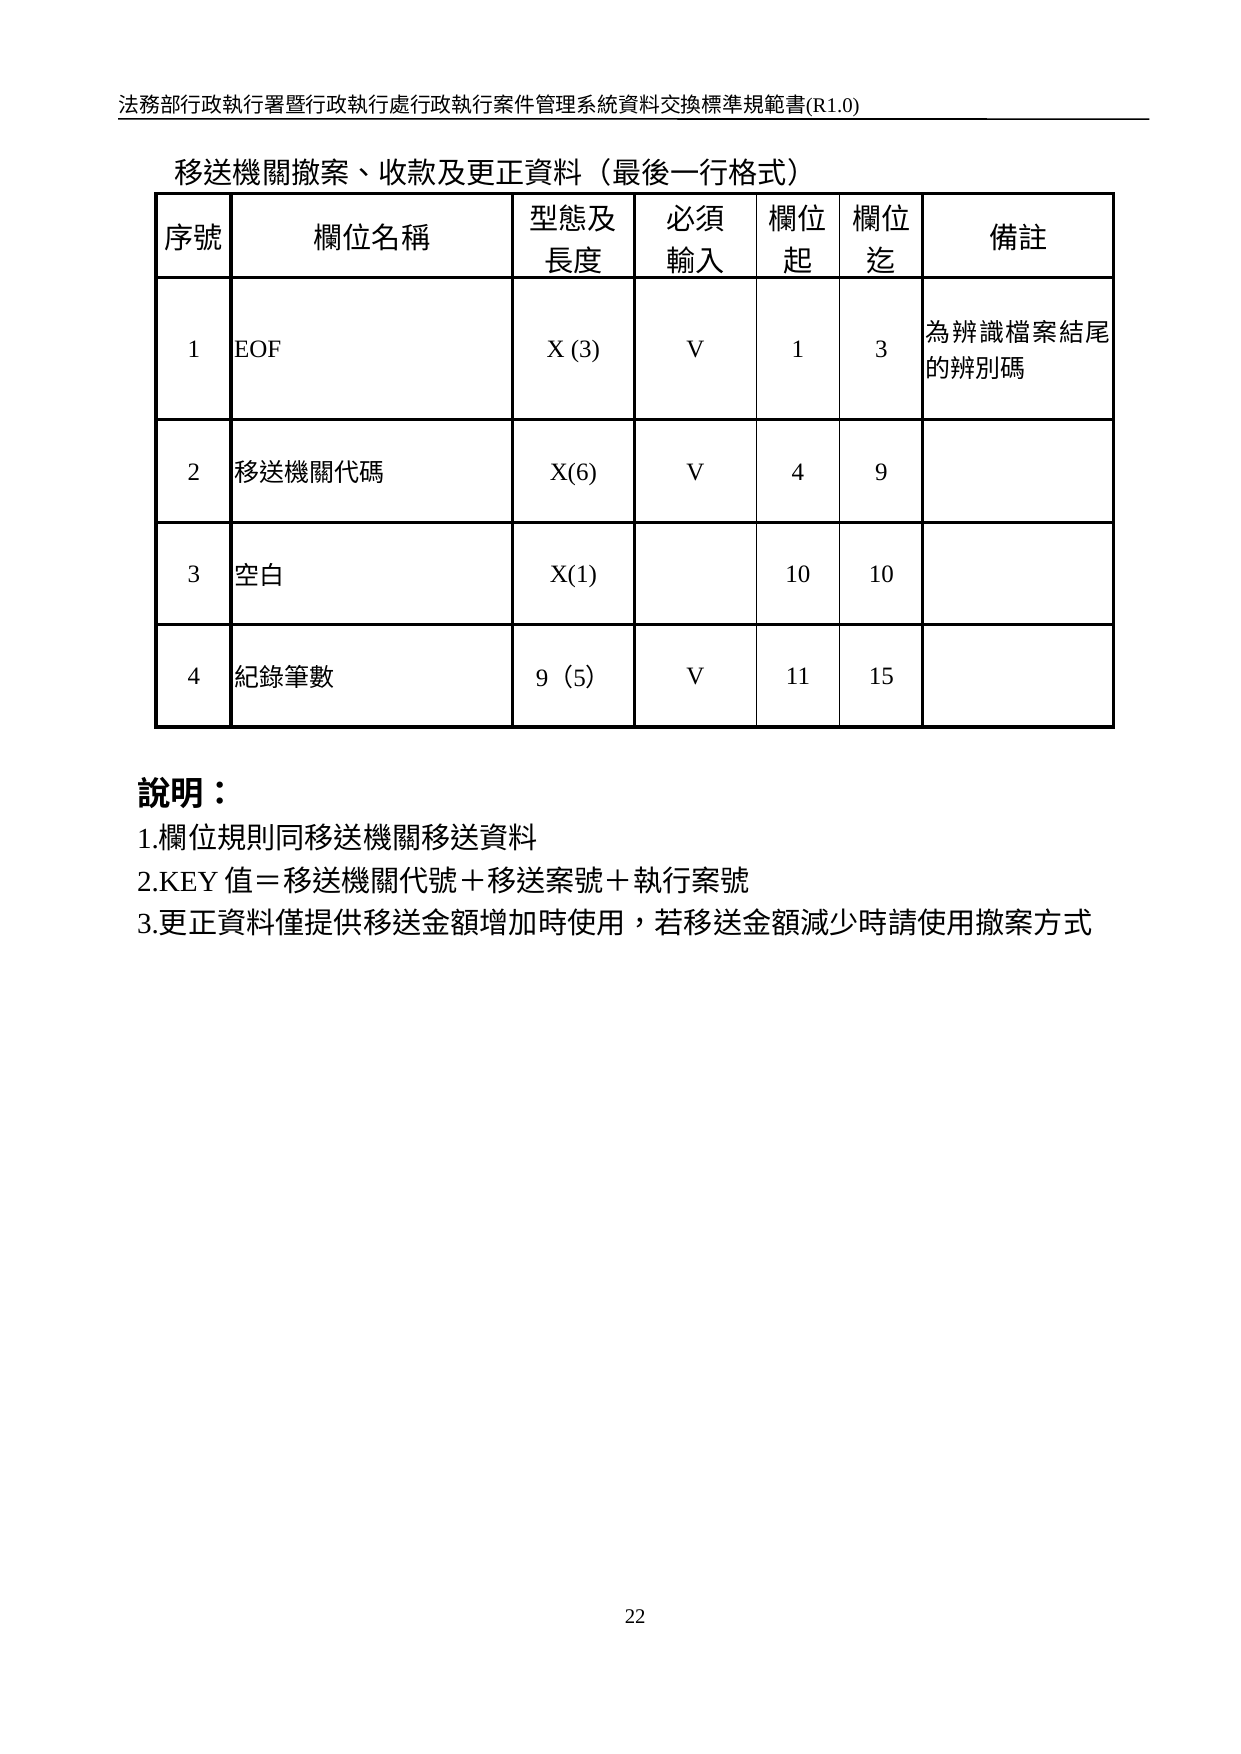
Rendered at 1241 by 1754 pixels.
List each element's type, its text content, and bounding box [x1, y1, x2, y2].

table_header 欄位名稱 [233, 195, 511, 276]
table_cell 15 [840, 626, 921, 725]
table_cell 1 [158, 279, 229, 418]
table_cell X(6) [514, 421, 633, 521]
table_cell 9（5） [514, 626, 633, 725]
table_cell 10 [757, 524, 839, 623]
table_cell [924, 524, 1112, 623]
text 說明： [137, 767, 1152, 815]
table_cell 4 [757, 421, 839, 521]
table_cell 為辨識檔案結尾的辨別碼 [924, 279, 1112, 418]
text 3.更正資料僅提供移送金額增加時使用，若移送金額減少時請使用撤案方式 [137, 900, 1152, 942]
table_cell [924, 626, 1112, 725]
table_header 型態及 長度 [514, 195, 633, 276]
table_cell V [636, 421, 756, 521]
table_cell 紀錄筆數 [233, 626, 511, 725]
table_header 備註 [924, 195, 1112, 276]
text 1.欄位規則同移送機關移送資料 [137, 815, 1152, 857]
table_cell 3 [840, 279, 921, 418]
table_cell 空白 [233, 524, 511, 623]
table_cell [636, 524, 756, 623]
table_header 欄位迄 [840, 195, 921, 276]
table_cell 移送機關代碼 [233, 421, 511, 521]
table_cell 2 [158, 421, 229, 521]
text 2.KEY值＝移送機關代號＋移送案號＋執行案號 [137, 857, 1152, 900]
table_cell V [636, 279, 756, 418]
table_cell 4 [158, 626, 229, 725]
table_cell 10 [840, 524, 921, 623]
table_cell [924, 421, 1112, 521]
table_cell V [636, 626, 756, 725]
table_cell X (3) [514, 279, 633, 418]
table_header 必須 輸入 [636, 195, 756, 276]
table_cell 11 [757, 626, 839, 725]
table_header 欄位起 [757, 195, 839, 276]
table_header 序號 [158, 195, 229, 276]
table_cell X(1) [514, 524, 633, 623]
table_cell 9 [840, 421, 921, 521]
table_cell 1 [757, 279, 839, 418]
text 移送機關撤案、收款及更正資料（最後一行格式） [174, 150, 1152, 192]
table_cell 3 [158, 524, 229, 623]
table_cell EOF [233, 279, 511, 418]
